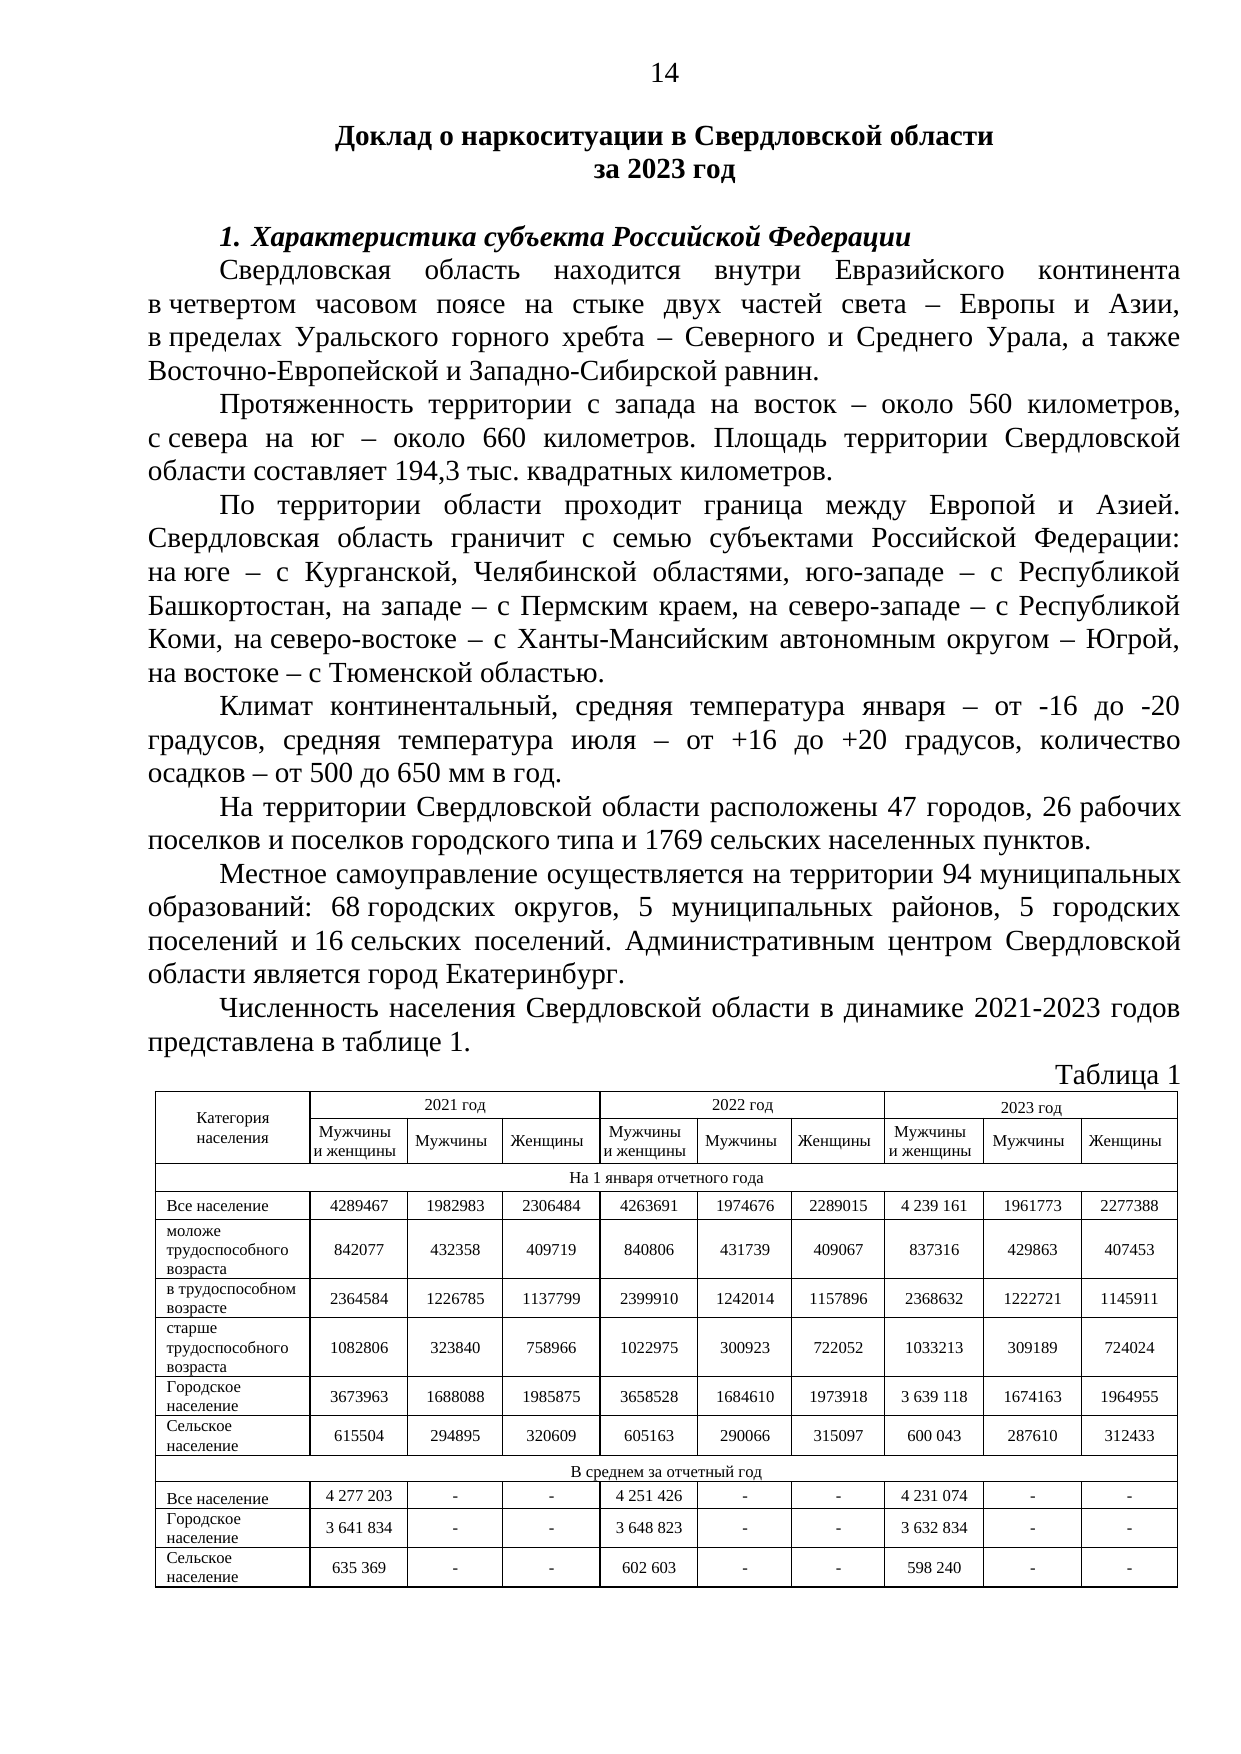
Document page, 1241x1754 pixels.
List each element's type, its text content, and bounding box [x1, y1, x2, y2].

table_cell 1242014 [698, 1279, 791, 1317]
table_cell 409067 [792, 1220, 884, 1278]
table_cell 429863 [984, 1220, 1081, 1278]
table_cell - [698, 1548, 791, 1586]
table_cell 1688088 [408, 1377, 502, 1415]
table_cell 1145911 [1082, 1279, 1177, 1317]
table_cell - [792, 1509, 884, 1547]
table_cell Городское население [156, 1509, 309, 1547]
table_cell 1022975 [601, 1318, 697, 1376]
table_cell В среднем за отчетный год [156, 1456, 1177, 1481]
table_cell 309189 [984, 1318, 1081, 1376]
table_cell Все население [156, 1192, 309, 1219]
table_cell - [698, 1482, 791, 1508]
table_cell 598 240 [885, 1548, 983, 1586]
table_cell 4 239 161 [885, 1192, 983, 1219]
table_cell 287610 [984, 1416, 1081, 1454]
table_header 2023 год [885, 1092, 1177, 1117]
table_cell - [984, 1482, 1081, 1508]
table_cell - [503, 1509, 599, 1547]
text Свердловская область находится внутри Евразийского континента в четвертом часовом поясе на стыке двух частей света – Европы и Азии, в пределах Уральского горного хребта – Северного и Среднего Урала, а также Восточно-Европейской и Западно-Сибирской равнин. [148, 252, 1181, 386]
table_cell 4 231 074 [885, 1482, 983, 1508]
text 1. Характеристика субъекта Российской Федерации [148, 219, 1181, 252]
table_cell старше трудоспособного возраста [156, 1318, 309, 1376]
table_cell - [408, 1509, 502, 1547]
table_cell 409719 [503, 1220, 599, 1278]
table_cell - [408, 1482, 502, 1508]
table_cell Сельское население [156, 1416, 309, 1454]
table_header 2021 год [311, 1092, 599, 1117]
table_cell 724024 [1082, 1318, 1177, 1376]
table_cell - [1082, 1548, 1177, 1586]
table_cell 1982983 [408, 1192, 502, 1219]
text Численность населения Свердловской области в динамике 2021-2023 годов представлена в таблице 1. [148, 990, 1181, 1057]
table_cell 1674163 [984, 1377, 1081, 1415]
text Таблица 1 [148, 1057, 1181, 1091]
table_cell Мужчины и женщины [311, 1119, 407, 1163]
table_cell 290066 [698, 1416, 791, 1454]
table_cell 1961773 [984, 1192, 1081, 1219]
table_cell 600 043 [885, 1416, 983, 1454]
table_cell 615504 [311, 1416, 407, 1454]
table_cell 1157896 [792, 1279, 884, 1317]
table_cell 3 632 834 [885, 1509, 983, 1547]
table_cell 2399910 [601, 1279, 697, 1317]
table_cell - [792, 1548, 884, 1586]
table_cell Женщины [503, 1119, 599, 1163]
table_cell 837316 [885, 1220, 983, 1278]
table_cell в трудоспособном возрасте [156, 1279, 309, 1317]
table_cell Сельское население [156, 1548, 309, 1586]
table_cell 320609 [503, 1416, 599, 1454]
table_cell 3 648 823 [601, 1509, 697, 1547]
table_cell 4 251 426 [601, 1482, 697, 1508]
table_cell Мужчины [408, 1119, 502, 1163]
table_cell 1684610 [698, 1377, 791, 1415]
table_cell 3658528 [601, 1377, 697, 1415]
table_cell Все население [156, 1482, 309, 1508]
table_cell На 1 января отчетного года [156, 1164, 1177, 1191]
table_cell Мужчины [984, 1119, 1081, 1163]
table_cell - [408, 1548, 502, 1586]
table_cell 3673963 [311, 1377, 407, 1415]
table_cell Городское население [156, 1377, 309, 1415]
table_cell 2368632 [885, 1279, 983, 1317]
text за 2023 год [148, 152, 1181, 185]
table_cell 4263691 [601, 1192, 697, 1219]
text На территории Свердловской области расположены 47 городов, 26 рабочих поселков и поселков городского типа и 1769 сельских населенных пунктов. [148, 789, 1181, 856]
table_cell - [984, 1548, 1081, 1586]
table_cell моложе трудоспособного возраста [156, 1220, 309, 1278]
table_cell - [792, 1482, 884, 1508]
text По территории области проходит граница между Европой и Азией. Свердловская область граничит с семью субъектами Российской Федерации: на юге – с Курганской, Челябинской областями, юго-западе – с Республикой Башкортостан, на западе – с Пермским краем, на северо-западе – с Республикой Коми, на северо-востоке – с Ханты-Мансийским автономным округом – Югрой, на востоке – с Тюменской областью. [148, 487, 1181, 688]
table_cell 1222721 [984, 1279, 1081, 1317]
table_cell 312433 [1082, 1416, 1177, 1454]
table_cell Женщины [792, 1119, 884, 1163]
table_cell 635 369 [311, 1548, 407, 1586]
table_cell Мужчины и женщины [885, 1119, 983, 1163]
table_cell 1964955 [1082, 1377, 1177, 1415]
table_cell 2277388 [1082, 1192, 1177, 1219]
table_cell - [503, 1548, 599, 1586]
text Климат континентальный, средняя температура января – от -16 до -20 градусов, средняя температура июля – от +16 до +20 градусов, количество осадков – от 500 до 650 мм в год. [148, 688, 1181, 789]
table_cell 840806 [601, 1220, 697, 1278]
table_cell 294895 [408, 1416, 502, 1454]
table_cell - [698, 1509, 791, 1547]
table_cell 602 603 [601, 1548, 697, 1586]
table_cell Женщины [1082, 1119, 1177, 1163]
table_header Категория населения [156, 1092, 309, 1163]
table_cell 1082806 [311, 1318, 407, 1376]
table_cell 1137799 [503, 1279, 599, 1317]
table_cell 407453 [1082, 1220, 1177, 1278]
table_cell 4289467 [311, 1192, 407, 1219]
table_cell 605163 [601, 1416, 697, 1454]
table_cell Мужчины [698, 1119, 791, 1163]
table_cell 323840 [408, 1318, 502, 1376]
table_cell 3 641 834 [311, 1509, 407, 1547]
table_cell 1226785 [408, 1279, 502, 1317]
table_cell 315097 [792, 1416, 884, 1454]
table_cell 2364584 [311, 1279, 407, 1317]
table_cell 1973918 [792, 1377, 884, 1415]
table_cell 2306484 [503, 1192, 599, 1219]
text Протяженность территории с запада на восток – около 560 километров, с севера на юг – около 660 километров. Площадь территории Свердловской области составляет 194,3 тыс. квадратных километров. [148, 386, 1181, 487]
table_cell 3 639 118 [885, 1377, 983, 1415]
table_cell 842077 [311, 1220, 407, 1278]
table_cell 758966 [503, 1318, 599, 1376]
table_cell 431739 [698, 1220, 791, 1278]
table_cell 1033213 [885, 1318, 983, 1376]
table_cell - [1082, 1482, 1177, 1508]
table_header 2022 год [601, 1092, 884, 1117]
table_cell - [984, 1509, 1081, 1547]
text Местное самоуправление осуществляется на территории 94 муниципальных образований: 68 городских округов, 5 муниципальных районов, 5 городских поселений и 16 сельских поселений. Административным центром Свердловской области является город Екатеринбург. [148, 856, 1181, 990]
table_cell - [1082, 1509, 1177, 1547]
text Доклад о наркоситуации в Свердловской области [148, 118, 1181, 152]
table_cell 722052 [792, 1318, 884, 1376]
table_cell 1974676 [698, 1192, 791, 1219]
table_cell Мужчины и женщины [601, 1119, 697, 1163]
table_cell 1985875 [503, 1377, 599, 1415]
table_cell 300923 [698, 1318, 791, 1376]
table_cell 4 277 203 [311, 1482, 407, 1508]
table_cell 432358 [408, 1220, 502, 1278]
table_cell - [503, 1482, 599, 1508]
table_cell 2289015 [792, 1192, 884, 1219]
